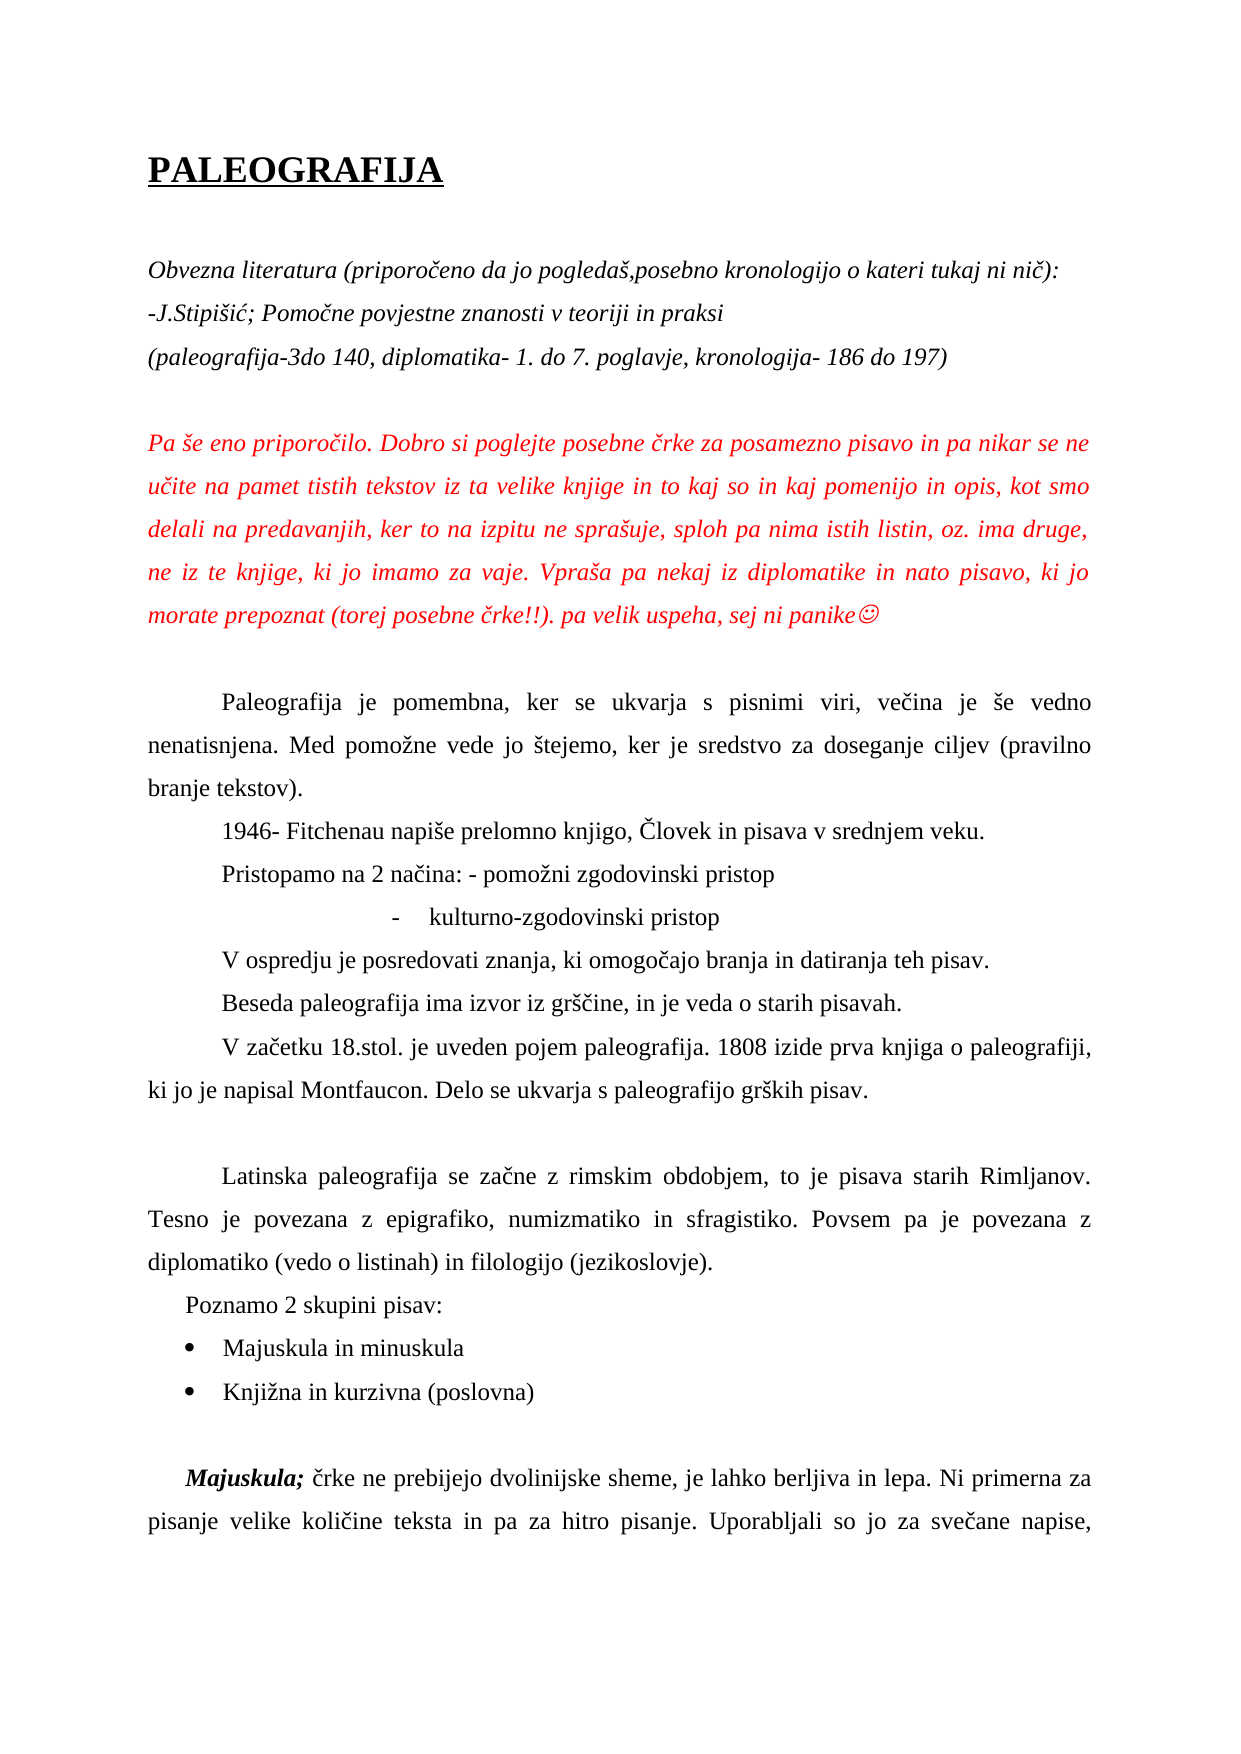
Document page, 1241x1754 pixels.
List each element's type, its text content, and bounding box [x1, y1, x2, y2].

text Beseda paleografija ima izvor iz grščine, in je veda o starih pisavah. [148, 988, 1093, 1017]
list Majuskula in minuskula [185, 1333, 1093, 1362]
text Pristopamo na 2 načina: - pomožni zgodovinski pristop [148, 859, 1093, 888]
text PALEOGRAFIJA [148, 148, 1093, 191]
text -J.Stipišić; Pomočne povjestne znanosti v teoriji in praksi [148, 298, 1093, 327]
list Knjižna in kurzivna (poslovna) [185, 1377, 1093, 1405]
text Paleografija je pomembna, ker se ukvarja s pisnimi viri, večina je še vedno nenatisnjena. Med pomožne vede jo štejemo, ker je sredstvo za doseganje ciljev (pravilno branje tekstov). [148, 687, 1093, 802]
text V ospredju je posredovati znanja, ki omogočajo branja in datiranja teh pisav. [148, 945, 1093, 974]
list kulturno-zgodovinski pristop [391, 902, 1093, 931]
text 1946- Fitchenau napiše prelomno knjigo, Človek in pisava v srednjem veku. [148, 816, 1093, 845]
text Pa še eno priporočilo. Dobro si poglejte posebne črke za posamezno pisavo in pa nikar se ne učite na pamet tistih tekstov iz ta velike knjige in to kaj so in kaj pomenijo in opis, kot smo delali na predavanjih, ker to na izpitu ne sprašuje, sploh pa nima istih listin, oz. ima druge, ne iz te knjige, ki jo imamo za vaje. Vpraša pa nekaj iz diplomatike in nato pisavo, ki jo morate prepoznat (torej posebne črke!!). pa velik uspeha, sej ni panike [148, 428, 1093, 629]
text Obvezna literatura (priporočeno da jo pogledaš,posebno kronologijo o kateri tukaj ni nič): [148, 255, 1093, 284]
text Poznamo 2 skupini pisav: [148, 1290, 1093, 1319]
text V začetku 18.stol. je uveden pojem paleografija. 1808 izide prva knjiga o paleografiji, ki jo je napisal Montfaucon. Delo se ukvarja s paleografijo grških pisav. [148, 1032, 1093, 1103]
text Latinska paleografija se začne z rimskim obdobjem, to je pisava starih Rimljanov. Tesno je povezana z epigrafiko, numizmatiko in sfragistiko. Povsem pa je povezana z diplomatiko (vedo o listinah) in filologijo (jezikoslovje). [148, 1161, 1093, 1276]
text (paleografija-3do 140, diplomatika- 1. do 7. poglavje, kronologija- 186 do 197) [148, 342, 1093, 370]
text Majuskula; črke ne prebijejo dvolinijske sheme, je lahko berljiva in lepa. Ni primerna za pisanje velike količine teksta in pa za hitro pisanje. Uporabljali so jo za svečane napise, [148, 1463, 1093, 1535]
